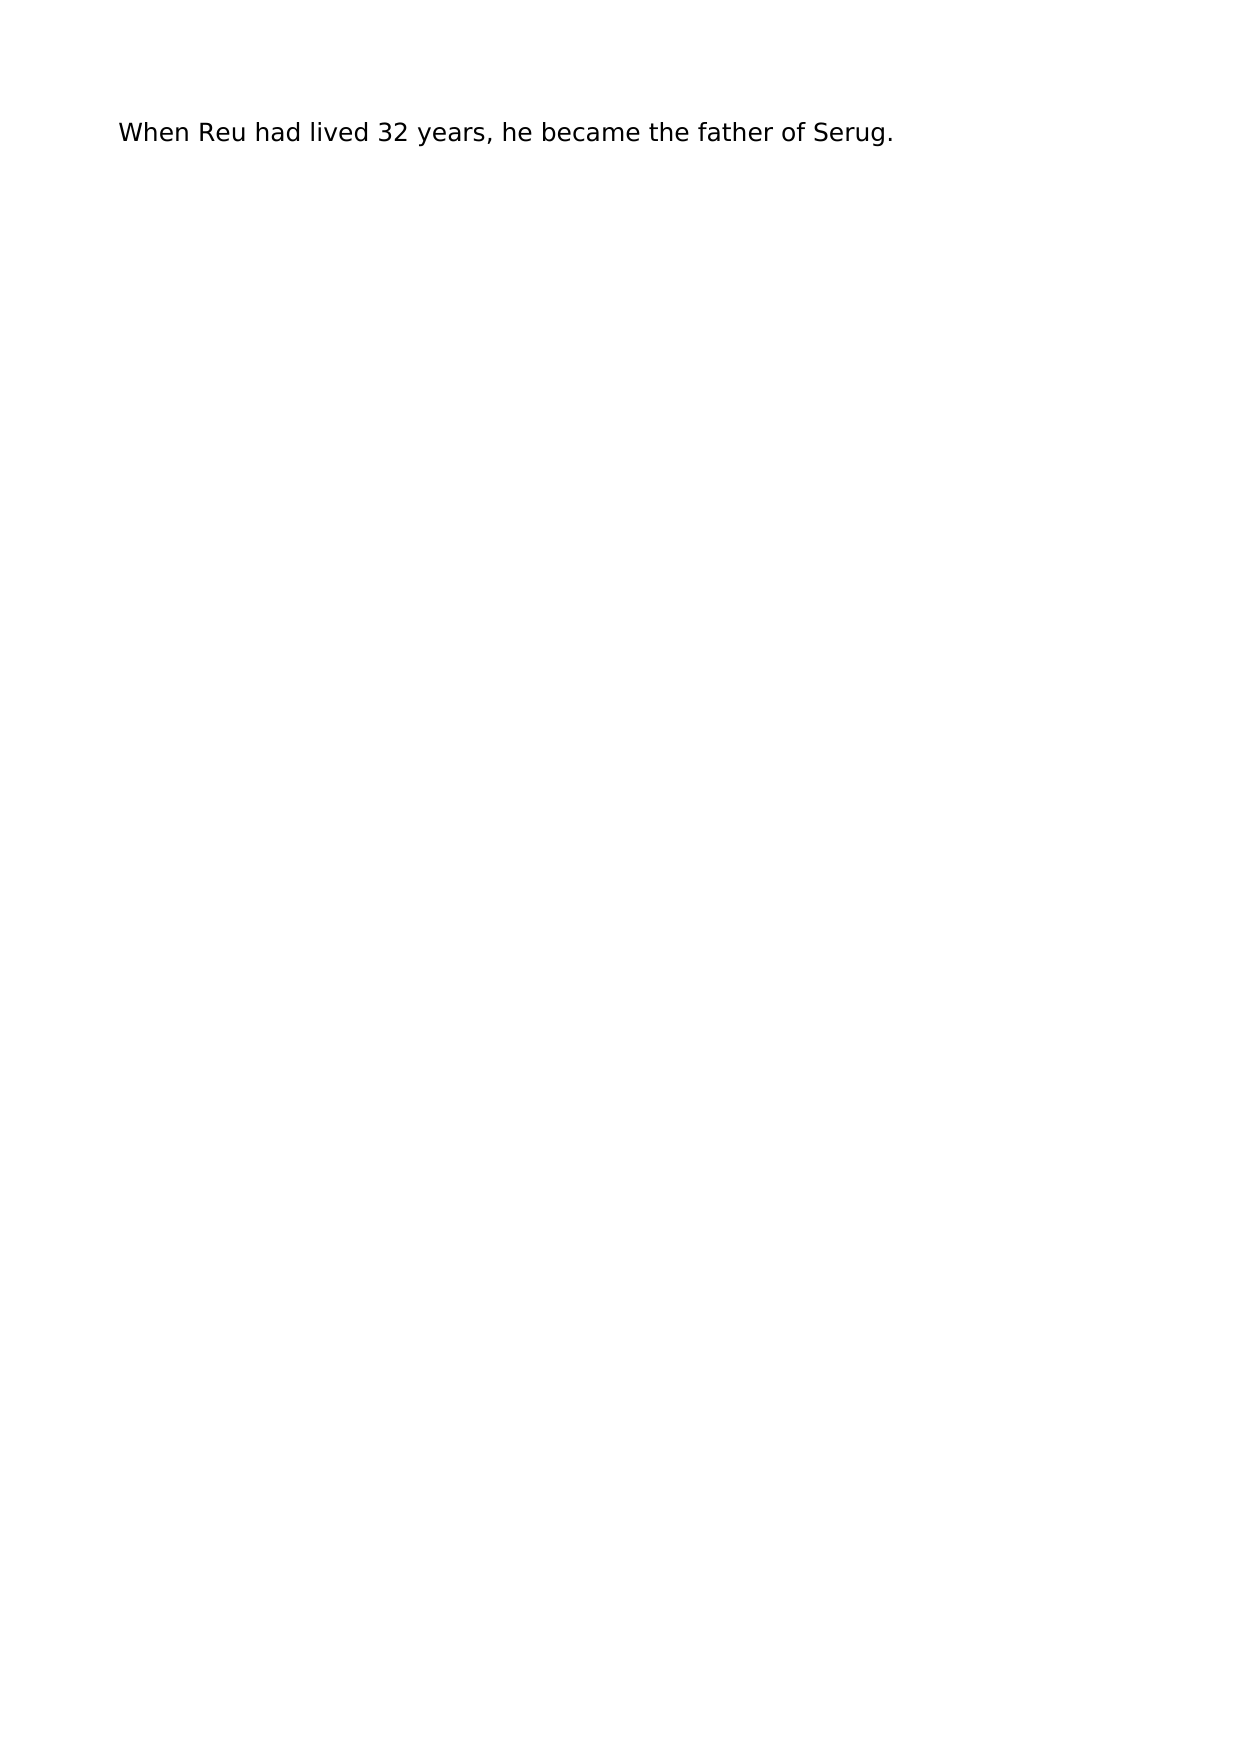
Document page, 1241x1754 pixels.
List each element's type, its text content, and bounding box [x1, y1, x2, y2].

text When Reu had lived 32 years, he became the father of Serug. [118, 118, 1122, 147]
